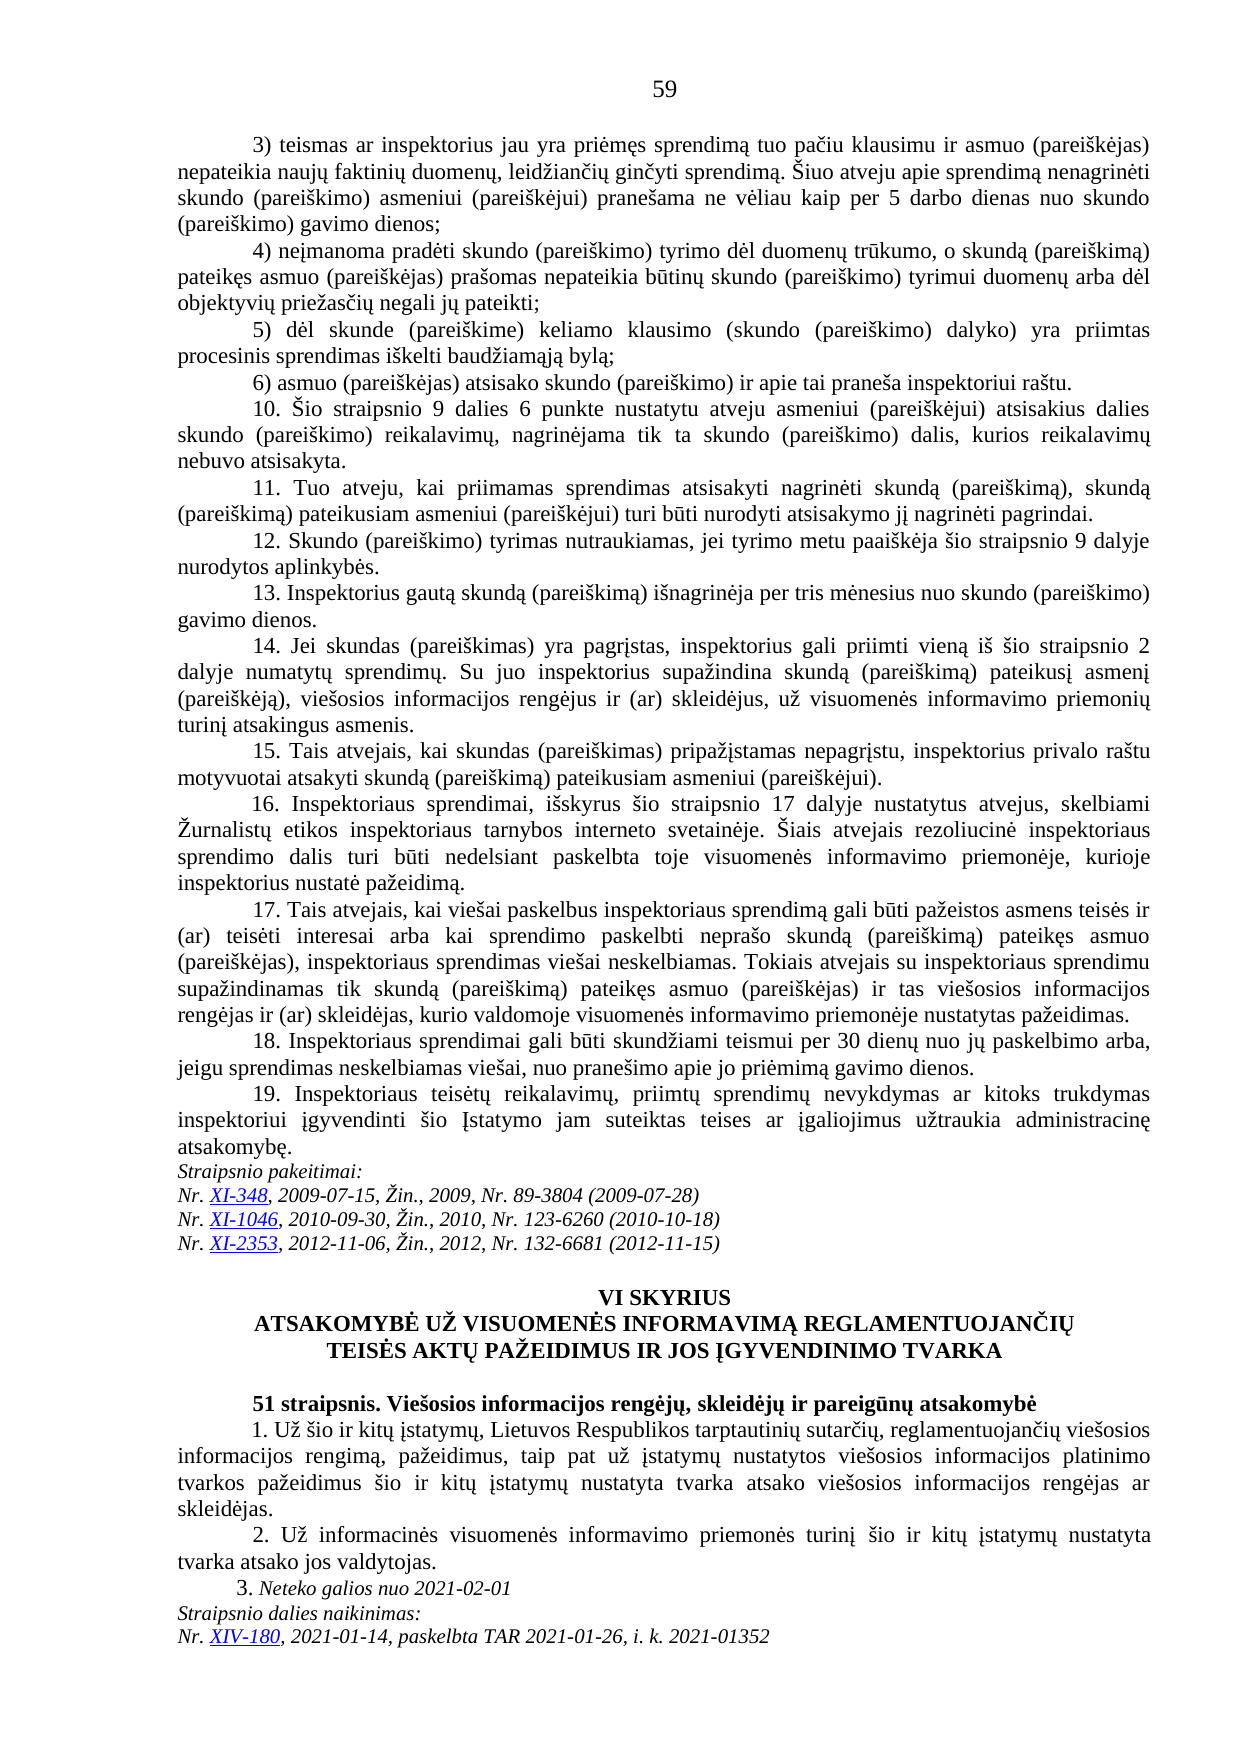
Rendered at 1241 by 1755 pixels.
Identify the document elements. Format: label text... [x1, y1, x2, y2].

text 3. Neteko galios nuo 2021-02-01 [177, 1574, 1152, 1600]
text 14. Jei skundas (pareiškimas) yra pagrįstas, inspektorius gali priimti vieną iš šio straipsnio 2 dalyje numatytų sprendimų. Su juo inspektorius supažindina skundą (pareiškimą) pateikusį asmenį (pareiškėją), viešosios informacijos rengėjus ir (ar) skleidėjus, už visuomenės informavimo priemonių turinį atsakingus asmenis. [177, 632, 1152, 737]
text 1. Už šio ir kitų įstatymų, Lietuvos Respublikos tarptautinių sutarčių, reglamentuojančių viešosios informacijos rengimą, pažeidimus, taip pat už įstatymų nustatytos viešosios informacijos platinimo tvarkos pažeidimus šio ir kitų įstatymų nustatyta tvarka atsako viešosios informacijos rengėjas ar skleidėjas. [177, 1416, 1152, 1521]
text 16. Inspektoriaus sprendimai, išskyrus šio straipsnio 17 dalyje nustatytus atvejus, skelbiami Žurnalistų etikos inspektoriaus tarnybos interneto svetainėje. Šiais atvejais rezoliucinė inspektoriaus sprendimo dalis turi būti nedelsiant paskelbta toje visuomenės informavimo priemonėje, kurioje inspektorius nustatė pažeidimą. [177, 790, 1152, 896]
text Nr. XI-1046, 2010-09-30, Žin., 2010, Nr. 123-6260 (2010-10-18) [177, 1207, 1152, 1231]
text Straipsnio pakeitimai: [177, 1159, 1152, 1183]
text 13. Inspektorius gautą skundą (pareiškimą) išnagrinėja per tris mėnesius nuo skundo (pareiškimo) gavimo dienos. [177, 579, 1152, 632]
subtitle VI SKYRIUS [177, 1284, 1152, 1311]
text 6) asmuo (pareiškėjas) atsisako skundo (pareiškimo) ir apie tai praneša inspektoriui raštu. [177, 368, 1152, 395]
subtitle TEISĖS AKTŲ PAŽEIDIMUS IR JOS ĮGYVENDINIMO TVARKA [177, 1337, 1152, 1363]
text 11. Tuo atveju, kai priimamas sprendimas atsisakyti nagrinėti skundą (pareiškimą), skundą (pareiškimą) pateikusiam asmeniui (pareiškėjui) turi būti nurodyti atsisakymo jį nagrinėti pagrindai. [177, 474, 1152, 527]
text 15. Tais atvejais, kai skundas (pareiškimas) pripažįstamas nepagrįstu, inspektorius privalo raštu motyvuotai atsakyti skundą (pareiškimą) pateikusiam asmeniui (pareiškėjui). [177, 737, 1152, 790]
text 2. Už informacinės visuomenės informavimo priemonės turinį šio ir kitų įstatymų nustatyta tvarka atsako jos valdytojas. [177, 1521, 1152, 1574]
text 10. Šio straipsnio 9 dalies 6 punkte nustatytu atveju asmeniui (pareiškėjui) atsisakius dalies skundo (pareiškimo) reikalavimų, nagrinėjama tik ta skundo (pareiškimo) dalis, kurios reikalavimų nebuvo atsisakyta. [177, 395, 1152, 474]
text 51 straipsnis. Viešosios informacijos rengėjų, skleidėjų ir pareigūnų atsakomybė [252, 1389, 1152, 1416]
text Nr. XIV-180, 2021-01-14, paskelbta TAR 2021-01-26, i. k. 2021-01352 [177, 1624, 1152, 1648]
text 12. Skundo (pareiškimo) tyrimas nutraukiamas, jei tyrimo metu paaiškėja šio straipsnio 9 dalyje nurodytos aplinkybės. [177, 527, 1152, 579]
text 3) teismas ar inspektorius jau yra priėmęs sprendimą tuo pačiu klausimu ir asmuo (pareiškėjas) nepateikia naujų faktinių duomenų, leidžiančių ginčyti sprendimą. Šiuo atveju apie sprendimą nenagrinėti skundo (pareiškimo) asmeniui (pareiškėjui) pranešama ne vėliau kaip per 5 darbo dienas nuo skundo (pareiškimo) gavimo dienos; [177, 131, 1152, 237]
text Straipsnio dalies naikinimas: [177, 1600, 1152, 1624]
text Nr. XI-2353, 2012-11-06, Žin., 2012, Nr. 132-6681 (2012-11-15) [177, 1231, 1152, 1255]
text 19. Inspektoriaus teisėtų reikalavimų, priimtų sprendimų nevykdymas ar kitoks trukdymas inspektoriui įgyvendinti šio Įstatymo jam suteiktas teises ar įgaliojimus užtraukia administracinę atsakomybę. [177, 1080, 1152, 1159]
subtitle ATSAKOMYBĖ UŽ VISUOMENĖS INFORMAVIMĄ REGLAMENTUOJANČIŲ [177, 1311, 1152, 1337]
text 5) dėl skunde (pareiškime) keliamo klausimo (skundo (pareiškimo) dalyko) yra priimtas procesinis sprendimas iškelti baudžiamąją bylą; [177, 316, 1152, 368]
text Nr. XI-348, 2009-07-15, Žin., 2009, Nr. 89-3804 (2009-07-28) [177, 1183, 1152, 1207]
text 18. Inspektoriaus sprendimai gali būti skundžiami teismui per 30 dienų nuo jų paskelbimo arba, jeigu sprendimas neskelbiamas viešai, nuo pranešimo apie jo priėmimą gavimo dienos. [177, 1027, 1152, 1080]
text 17. Tais atvejais, kai viešai paskelbus inspektoriaus sprendimą gali būti pažeistos asmens teisės ir (ar) teisėti interesai arba kai sprendimo paskelbti neprašo skundą (pareiškimą) pateikęs asmuo (pareiškėjas), inspektoriaus sprendimas viešai neskelbiamas. Tokiais atvejais su inspektoriaus sprendimu supažindinamas tik skundą (pareiškimą) pateikęs asmuo (pareiškėjas) ir tas viešosios informacijos rengėjas ir (ar) skleidėjas, kurio valdomoje visuomenės informavimo priemonėje nustatytas pažeidimas. [177, 896, 1152, 1027]
text 4) neįmanoma pradėti skundo (pareiškimo) tyrimo dėl duomenų trūkumo, o skundą (pareiškimą) pateikęs asmuo (pareiškėjas) prašomas nepateikia būtinų skundo (pareiškimo) tyrimui duomenų arba dėl objektyvių priežasčių negali jų pateikti; [177, 237, 1152, 316]
